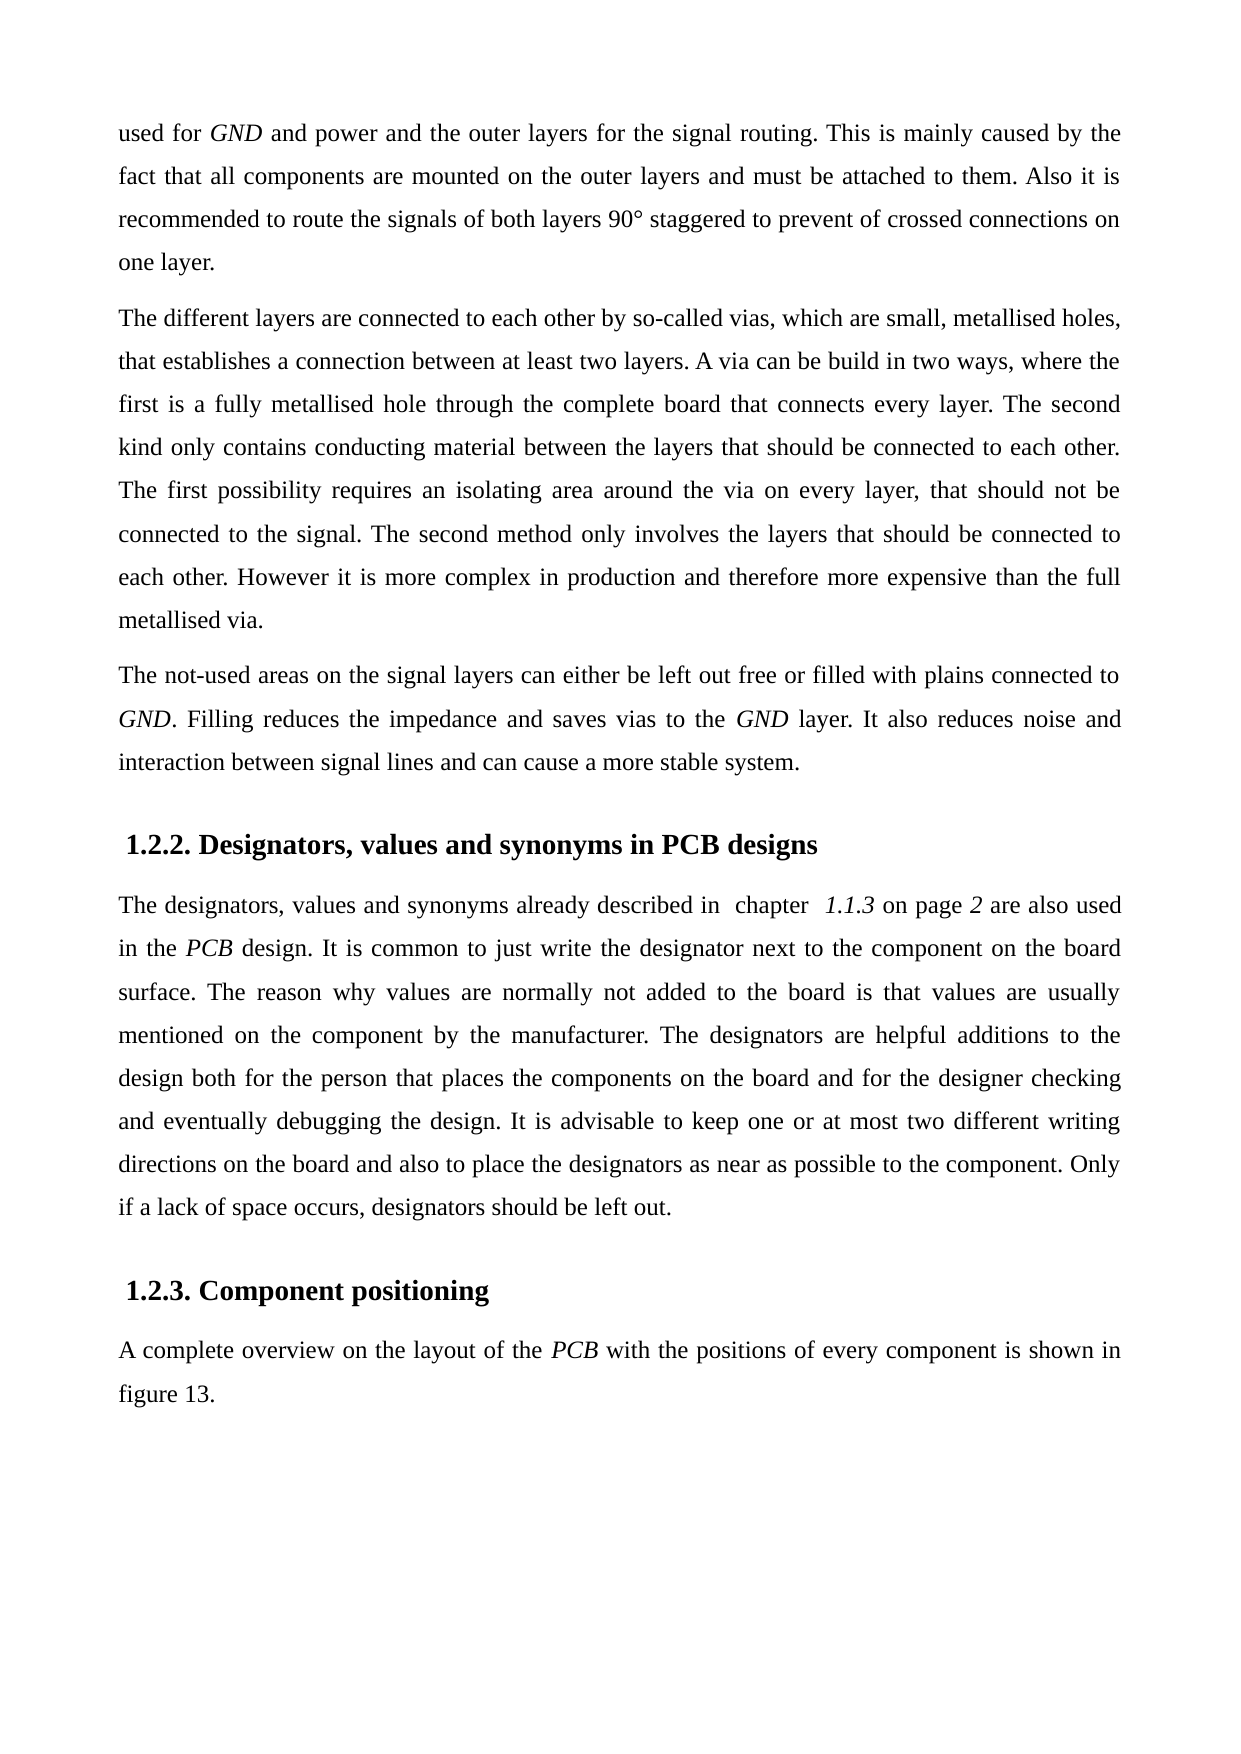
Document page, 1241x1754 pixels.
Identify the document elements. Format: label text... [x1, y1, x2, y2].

subtitle Component positioning [118, 1273, 1122, 1306]
text A complete overview on the layout of the PCB with the positions of every component is shown in figure 13. [118, 1336, 1122, 1407]
text used for GND and power and the outer layers for the signal routing. This is mainly caused by the fact that all components are mounted on the outer layers and must be attached to them. Also it is recommended to route the signals of both layers 90° staggered to prevent of crossed connections on one layer. [118, 118, 1122, 276]
text The not-used areas on the signal layers can either be left out free or filled with plains connected to GND. Filling reduces the impedance and saves vias to the GND layer. It also reduces noise and interaction between signal lines and can cause a more stable system. [118, 661, 1122, 776]
text The different layers are connected to each other by so-called vias, which are small, metallised holes, that establishes a connection between at least two layers. A via can be build in two ways, where the first is a fully metallised hole through the complete board that connects every layer. The second kind only contains conducting material between the layers that should be connected to each other. The first possibility requires an isolating area around the via on every layer, that should not be connected to the signal. The second method only involves the layers that should be connected to each other. However it is more complex in production and therefore more expensive than the full metallised via. [118, 303, 1122, 634]
subtitle Designators, values and synonyms in PCB designs [118, 827, 1122, 861]
text The designators, values and synonyms already described in chapter 1.1.3. on page 2 are also used in the PCB design. It is common to just write the designator next to the component on the board surface. The reason why values are normally not added to the board is that values are usually mentioned on the component by the manufacturer. The designators are helpful additions to the design both for the person that places the components on the board and for the designer checking and eventually debugging the design. It is advisable to keep one or at most two different writing directions on the board and also to place the designators as near as possible to the component. Only if a lack of space occurs, designators should be left out. [118, 890, 1122, 1221]
